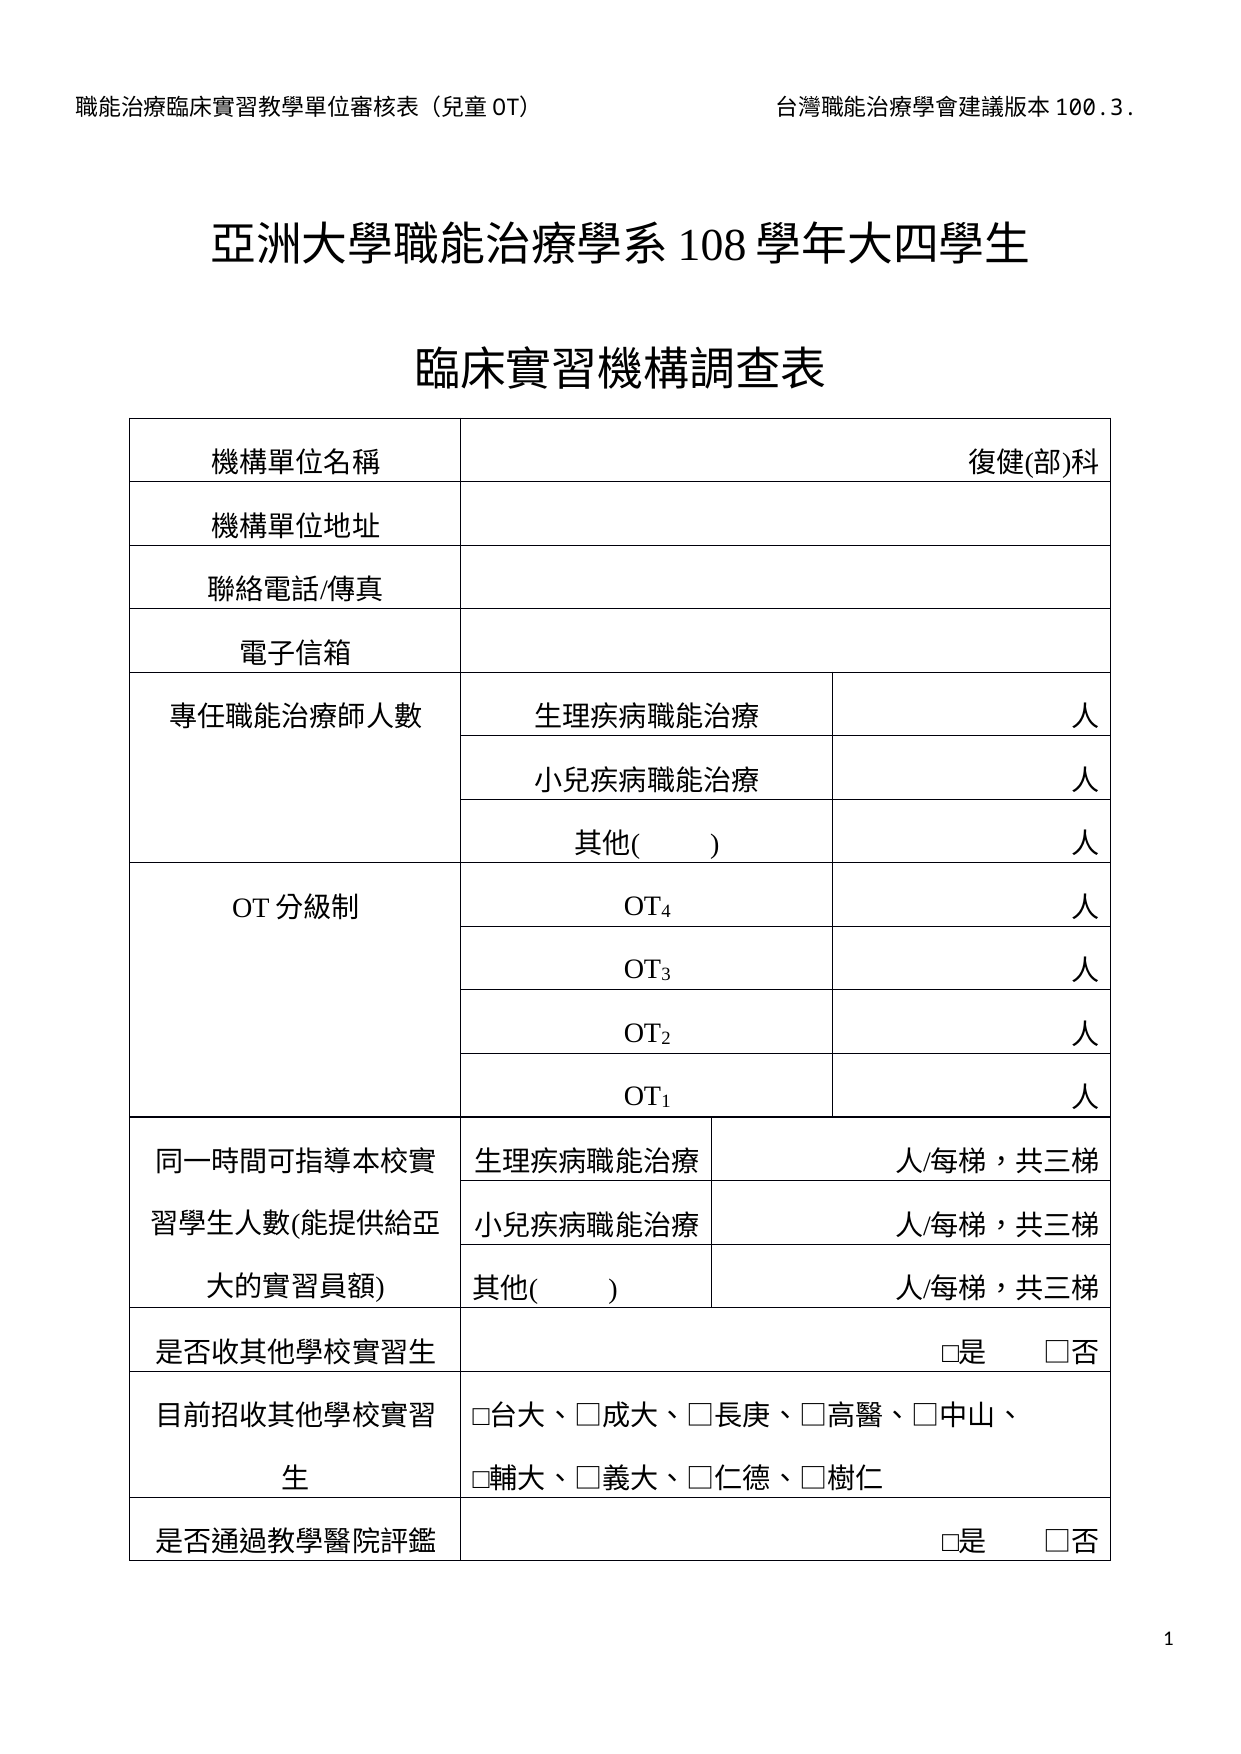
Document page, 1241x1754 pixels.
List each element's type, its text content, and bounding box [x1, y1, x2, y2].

table_cell 人 [833, 1054, 1110, 1116]
table_cell 電子信箱 [130, 609, 460, 672]
table_cell [461, 546, 1110, 608]
table_cell 人 [833, 673, 1110, 735]
table_cell OT1 [461, 1054, 832, 1116]
text 亞洲大學職能治療學系108學年大四學生 [75, 167, 1165, 292]
table_cell □是 □否 [461, 1308, 1110, 1371]
table_cell OT2 [461, 990, 832, 1053]
table_cell [461, 482, 1110, 544]
table_cell 生理疾病職能治療 [461, 673, 832, 735]
table_cell 人 [833, 990, 1110, 1053]
table_cell 目前招收其他學校實習生 [130, 1372, 460, 1497]
table_cell 聯絡電話/傳真 [130, 546, 460, 608]
table_cell 人 [833, 863, 1110, 926]
table_cell 人 [833, 736, 1110, 799]
table_cell □是 □否 [461, 1498, 1110, 1560]
text 臨床實習機構調查表 [75, 292, 1165, 417]
table_cell 其他( ) [461, 1245, 711, 1307]
table_cell 生理疾病職能治療 [461, 1118, 711, 1180]
table_cell 小兒疾病職能治療 [461, 1181, 711, 1243]
table_cell 人 [833, 800, 1110, 862]
table_cell 專任職能治療師人數 [130, 673, 460, 862]
table_header 機構單位名稱 [130, 419, 460, 481]
table_cell 是否收其他學校實習生 [130, 1308, 460, 1371]
table_cell OT4 [461, 863, 832, 926]
table_cell 人/每梯，共三梯 [712, 1118, 1110, 1180]
table_cell 同一時間可指導本校實習學生人數(能提供給亞大的實習員額) [130, 1118, 460, 1307]
table_cell OT3 [461, 927, 832, 989]
table_cell 其他( ) [461, 800, 832, 862]
table_cell 是否通過教學醫院評鑑 [130, 1498, 460, 1560]
table_cell 小兒疾病職能治療 [461, 736, 832, 799]
table_cell 機構單位地址 [130, 482, 460, 544]
table_cell □台大、□成大、□長庚、□高醫、□中山、 □輔大、□義大、□仁德、□樹仁 [461, 1372, 1110, 1497]
table_cell OT分級制 [130, 863, 460, 1116]
table_cell 人/每梯，共三梯 [712, 1181, 1110, 1243]
table_cell [461, 609, 1110, 672]
table_cell 人 [833, 927, 1110, 989]
table_header 復健(部)科 [461, 419, 1110, 481]
table_cell 人/每梯，共三梯 [712, 1245, 1110, 1307]
